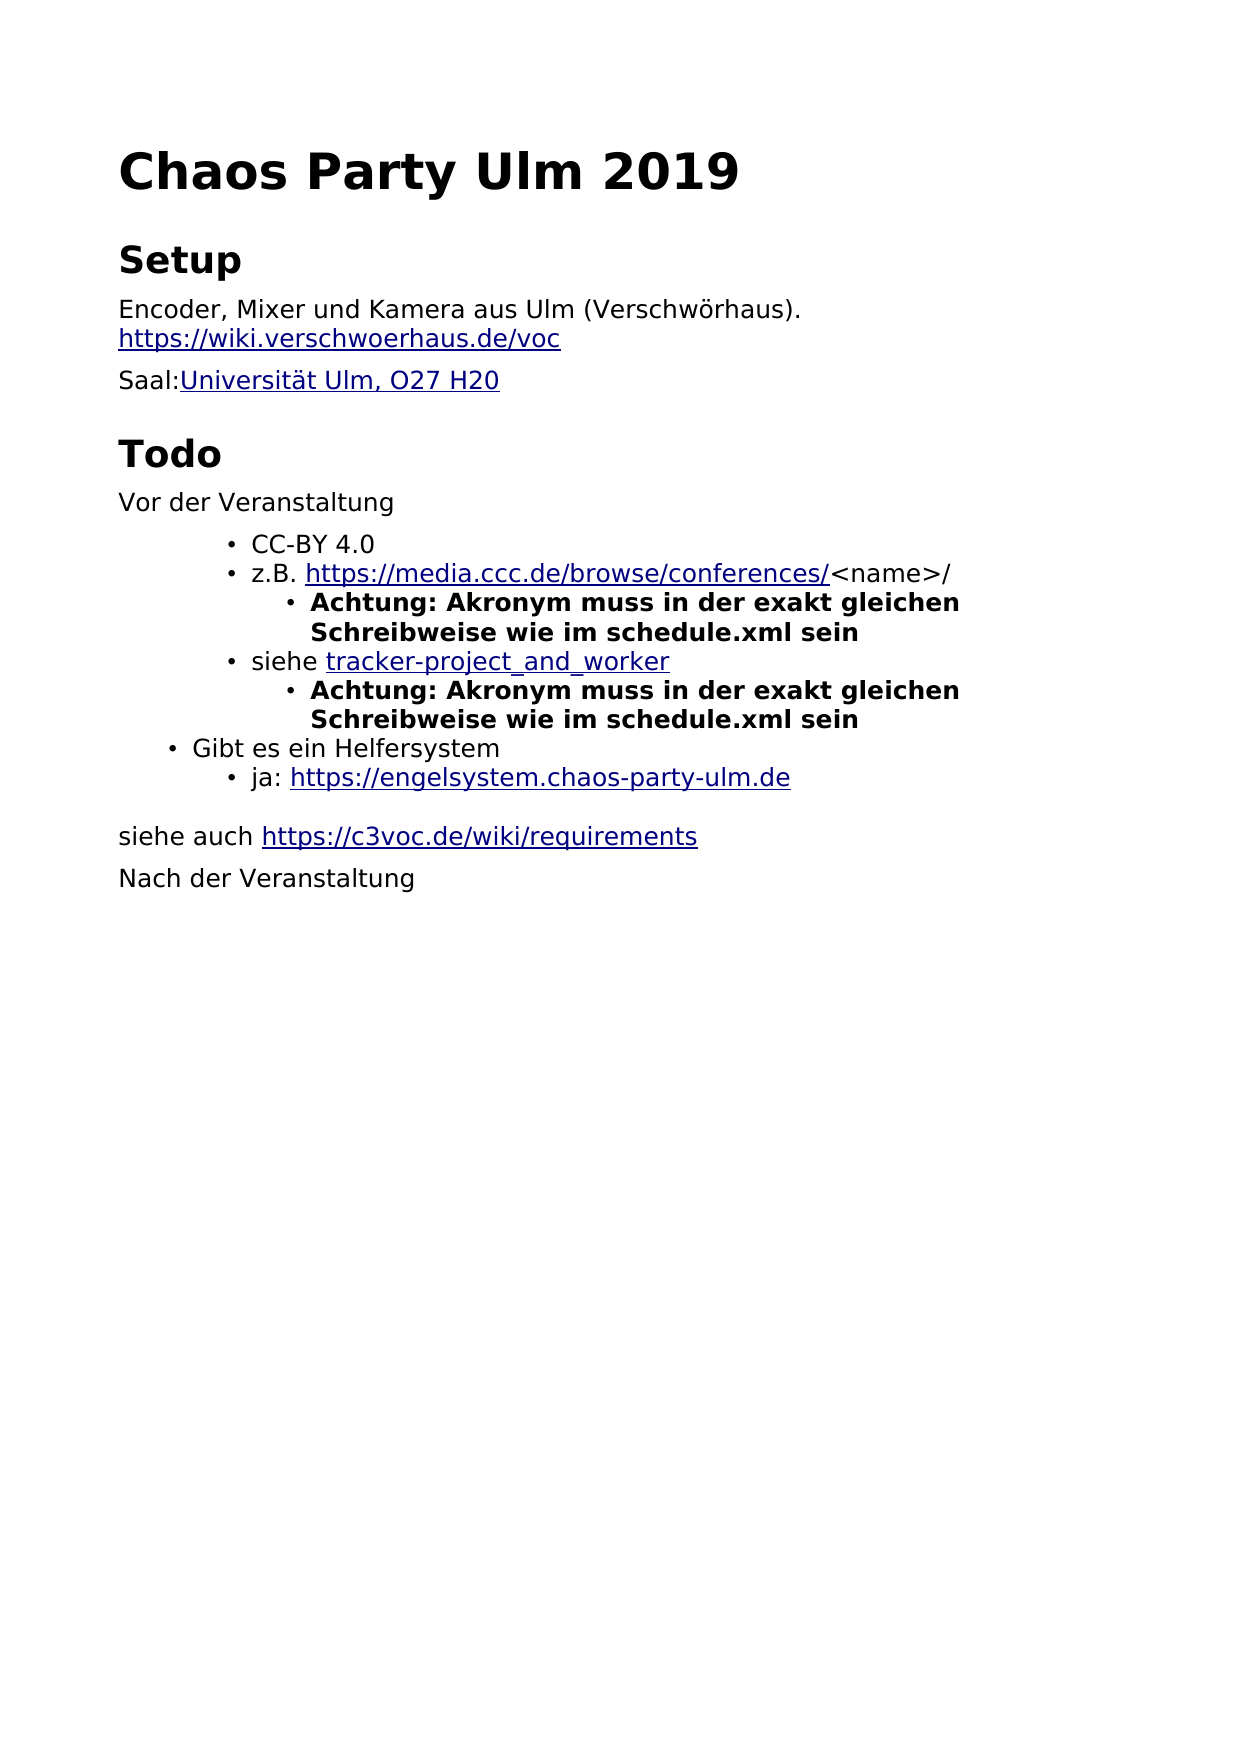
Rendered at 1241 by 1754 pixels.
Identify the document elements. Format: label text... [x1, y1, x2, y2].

subtitle Setup [118, 239, 1122, 282]
list ja: https://engelsystem.chaos-party-ulm.de [236, 764, 1122, 793]
text Vor der Veranstaltung [118, 489, 1122, 518]
list CC-BY 4.0 [236, 530, 1122, 559]
subtitle Chaos Party Ulm 2019 [118, 143, 1122, 201]
list Achtung: Akronym muss in der exakt gleichen Schreibweise wie im schedule.xml sein [295, 589, 1122, 647]
text Saal:Universität Ulm, O27 H20 [118, 366, 1122, 395]
list z.B. https://media.ccc.de/browse/conferences/<name>/ [236, 559, 1122, 589]
list siehe tracker-project_and_worker [236, 647, 1122, 676]
text Encoder, Mixer und Kamera aus Ulm (Verschwörhaus). https://wiki.verschwoerhaus.de/voc [118, 295, 1122, 353]
text siehe auch https://c3voc.de/wiki/requirements [118, 822, 1122, 851]
subtitle Todo [118, 432, 1122, 476]
list Gibt es ein Helfersystem [177, 734, 1122, 764]
text Nach der Veranstaltung [118, 864, 1122, 893]
list Achtung: Akronym muss in der exakt gleichen Schreibweise wie im schedule.xml sein [295, 676, 1122, 734]
